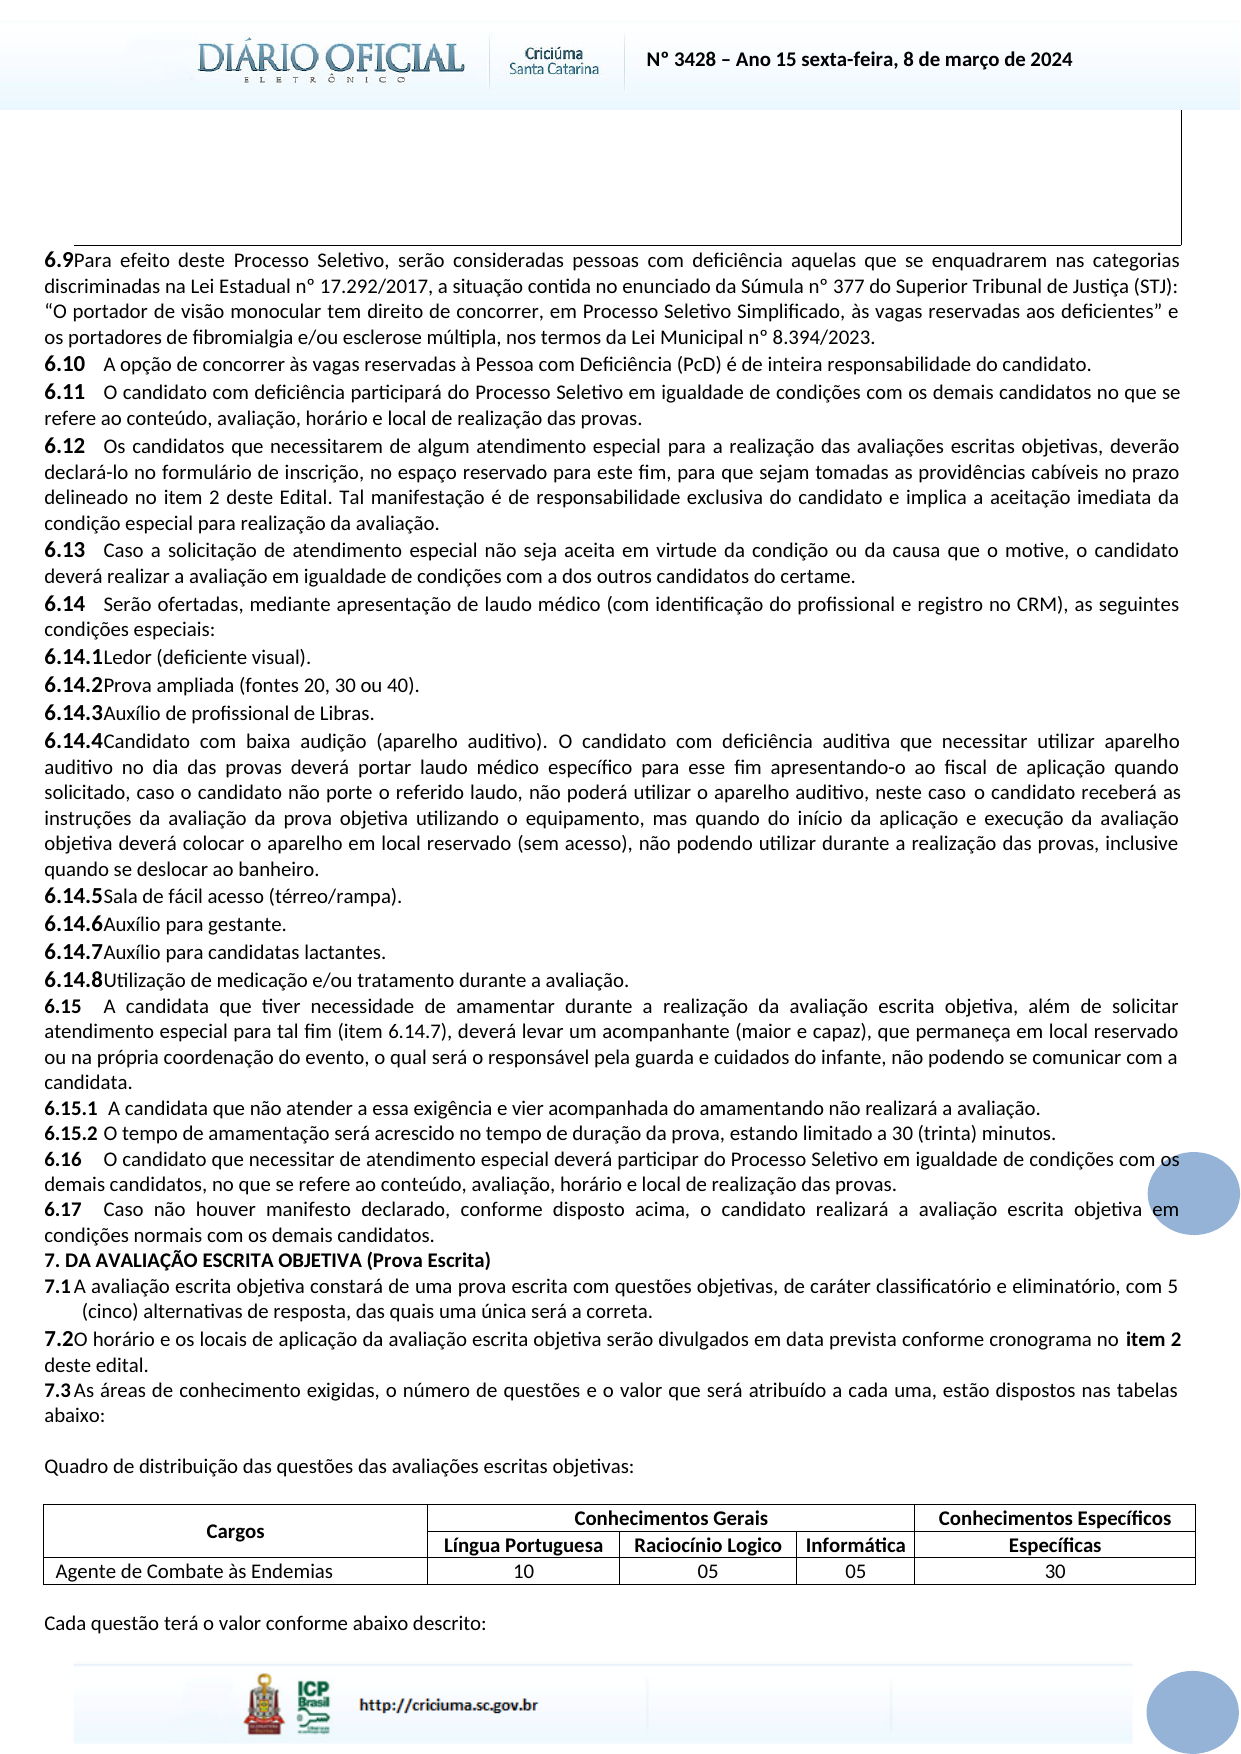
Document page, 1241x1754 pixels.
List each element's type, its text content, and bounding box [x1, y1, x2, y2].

list Prova ampliada (fontes 20, 30 ou 40). [44, 670, 1181, 698]
list Candidato com baixa audição (aparelho auditivo). O candidato com deficiência auditiva que necessitar utilizar aparelho auditivo no dia das provas deverá portar laudo médico específico para esse fim apresentando-o ao fiscal de aplicação quando solicitado, caso o candidato não porte o referido laudo, não poderá utilizar o aparelho auditivo, neste caso o candidato receberá as instruções da avaliação da prova objetiva utilizando o equipamento, mas quando do início da aplicação e execução da avaliação objetiva deverá colocar o aparelho em local reservado (sem acesso), não podendo utilizar durante a realização das provas, inclusive quando se deslocar ao banheiro. [44, 726, 1181, 881]
list A candidata que tiver necessidade de amamentar durante a realização da avaliação escrita objetiva, além de solicitar atendimento especial para tal fim (item 6.14.7), deverá levar um acompanhante (maior e capaz), que permaneça em local reservado ou na própria coordenação do evento, o qual será o responsável pela guarda e cuidados do infante, não podendo se comunicar com a candidata. [44, 993, 1181, 1095]
list Ledor (deficiente visual). [44, 642, 1181, 670]
table_cell 30 [1188, 1558, 1195, 1584]
table_cell 05 [620, 1558, 627, 1584]
list Caso a solicitação de atendimento especial não seja aceita em virtude da condição ou da causa que o motive, o candidato deverá realizar a avaliação em igualdade de condições com a dos outros candidatos do certame. [44, 535, 1181, 589]
table_cell Informática [797, 1532, 914, 1557]
list Quadro de distribuição das questões das avaliações escritas objetivas: [44, 1453, 1181, 1479]
table_cell 30 [915, 1558, 922, 1584]
list O candidato com deficiência participará do Processo Seletivo em igualdade de condições com os demais candidatos no que se refere ao conteúdo, avaliação, horário e local de realização das provas. [44, 377, 1181, 431]
list O candidato que necessitar de atendimento especial deverá participar do Processo Seletivo em igualdade de condições com os demais candidatos, no que se refere ao conteúdo, avaliação, horário e local de realização das provas. [44, 1146, 1181, 1197]
list O horário e os locais de aplicação da avaliação escrita objetiva serão divulgados em data prevista conforme cronograma no item 2 deste edital. [44, 1324, 1181, 1377]
list Para efeito deste Processo Seletivo, serão consideradas pessoas com deficiência aquelas que se enquadrarem nas categorias discriminadas na Lei Estadual nº 17.292/2017, a situação contida no enunciado da Súmula nº 377 do Superior Tribunal de Justiça (STJ): “O portador de visão monocular tem direito de concorrer, em Processo Seletivo Simplificado, às vagas reservadas aos deficientes” e os portadores de fibromialgia e/ou esclerose múltipla, nos termos da Lei Municipal nº 8.394/2023. [44, 245, 1181, 349]
list Auxílio para gestante. [44, 909, 1181, 937]
table_cell 05 [789, 1558, 796, 1584]
list A candidata que não atender a essa exigência e vier acompanhada do amamentando não realizará a avaliação. [44, 1095, 1181, 1120]
table_cell 05 [907, 1558, 914, 1584]
table_header Conhecimentos Gerais [428, 1505, 914, 1531]
list Auxílio para candidatas lactantes. [44, 937, 1181, 965]
table_header Conhecimentos Específicos [915, 1505, 1195, 1531]
table_cell Raciocínio Logico [620, 1532, 796, 1557]
text Cada questão terá o valor conforme abaixo descrito: [44, 1610, 1181, 1636]
table_cell Língua Portuguesa [428, 1532, 619, 1557]
table_header Cargos [44, 1505, 427, 1557]
list O tempo de amamentação será acrescido no tempo de duração da prova, estando limitado a 30 (trinta) minutos. [44, 1120, 1181, 1146]
list Caso não houver manifesto declarado, conforme disposto acima, o candidato realizará a avaliação escrita objetiva em condições normais com os demais candidatos. [44, 1197, 1181, 1247]
list Auxílio de profissional de Libras. [44, 698, 1181, 726]
list As áreas de conhecimento exigidas, o número de questões e o valor que será atribuído a cada uma, estão dispostos nas tabelas abaixo: [44, 1377, 1181, 1428]
list Serão ofertadas, mediante apresentação de laudo médico (com identificação do profissional e registro no CRM), as seguintes condições especiais: [44, 589, 1181, 642]
list Os candidatos que necessitarem de algum atendimento especial para a realização das avaliações escritas objetivas, deverão declará-lo no formulário de inscrição, no espaço reservado para este fim, para que sejam tomadas as providências cabíveis no prazo delineado no item 2 deste Edital. Tal manifestação é de responsabilidade exclusiva do candidato e implica a aceitação imediata da condição especial para realização da avaliação. [44, 431, 1181, 535]
table_cell 05 [797, 1558, 804, 1584]
text 7. DA AVALIAÇÃO ESCRITA OBJETIVA (Prova Escrita) [44, 1247, 1181, 1273]
list Sala de fácil acesso (térreo/rampa). [44, 881, 1181, 909]
list A avaliação escrita objetiva constará de uma prova escrita com questões objetivas, de caráter classificatório e eliminatório, com 5 (cinco) alternativas de resposta, das quais uma única será a correta. [44, 1273, 1181, 1324]
list A opção de concorrer às vagas reservadas à Pessoa com Deficiência (PcD) é de inteira responsabilidade do candidato. [44, 349, 1181, 377]
list Utilização de medicação e/ou tratamento durante a avaliação. [44, 965, 1181, 993]
table_cell 10 [612, 1558, 619, 1584]
table_cell Específicas [915, 1532, 1195, 1557]
table_cell 10 [428, 1558, 435, 1584]
